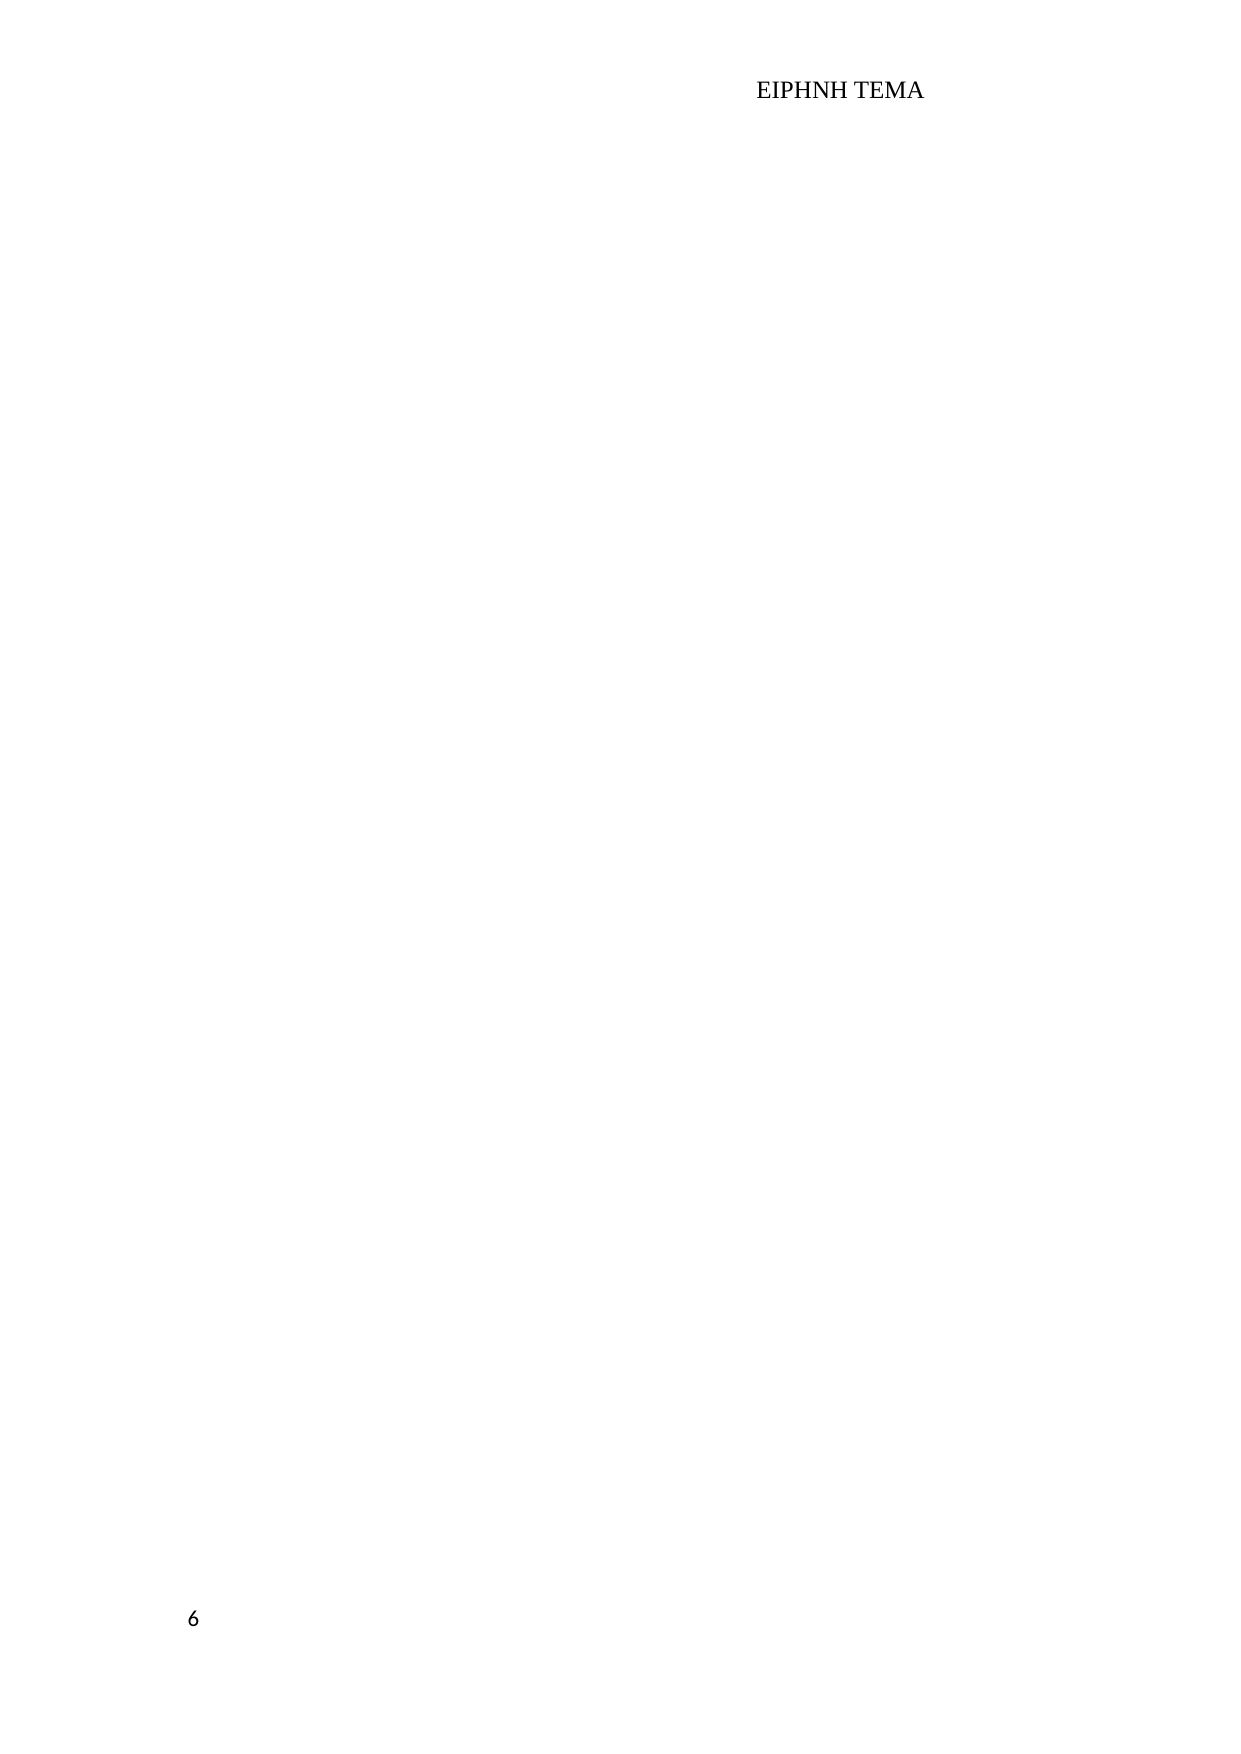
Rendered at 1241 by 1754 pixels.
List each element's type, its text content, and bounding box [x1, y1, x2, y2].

text ΕΙΡΗΝΗ ΤΕΜΑ [187, 75, 1053, 104]
